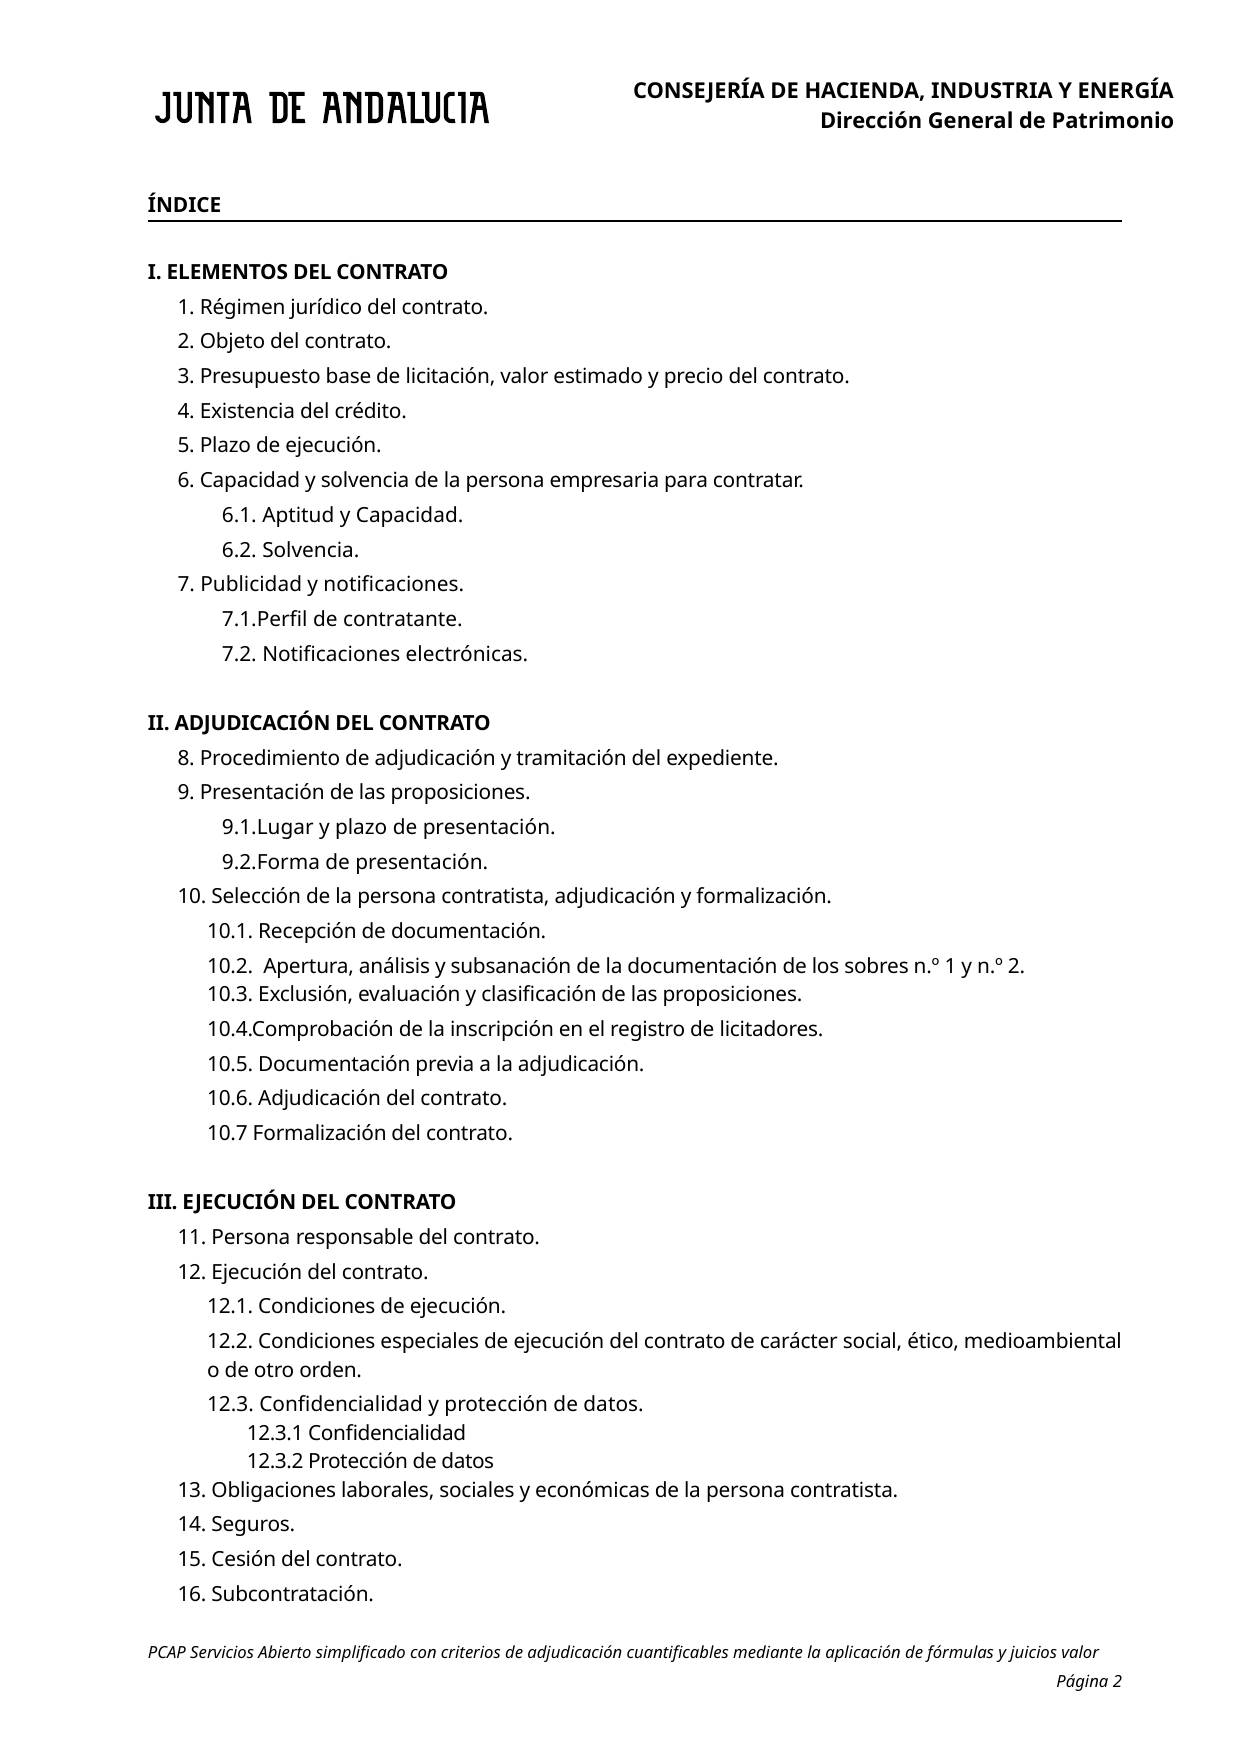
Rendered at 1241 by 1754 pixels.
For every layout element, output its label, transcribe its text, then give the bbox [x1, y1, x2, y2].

text 10.2. Apertura, análisis y subsanación de la documentación de los sobres n.º 1 y n.º 2. [207, 951, 1122, 979]
text 12.3.2 Protección de datos [207, 1446, 1122, 1475]
text 11. Persona responsable del contrato. [177, 1222, 1122, 1251]
text 8. Procedimiento de adjudicación y tramitación del expediente. [177, 743, 1122, 771]
text 6.2. Solvencia. [222, 535, 1122, 563]
text ÍNDICE [148, 190, 1122, 220]
text 6. Capacidad y solvencia de la persona empresaria para contratar. [177, 465, 1122, 494]
text 6.1. Aptitud y Capacidad. [222, 500, 1122, 528]
text 10.5. Documentación previa a la adjudicación. [207, 1049, 1122, 1077]
text 1. Régimen jurídico del contrato. [177, 292, 1122, 320]
text 13. Obligaciones laborales, sociales y económicas de la persona contratista. [177, 1475, 1122, 1503]
text 12.3.1 Confidencialidad [207, 1418, 1122, 1446]
text 9. Presentación de las proposiciones. [177, 777, 1122, 806]
text II. ADJUDICACIÓN DEL CONTRATO [148, 708, 1122, 737]
text 3. Presupuesto base de licitación, valor estimado y precio del contrato. [177, 361, 1122, 390]
text 16. Subcontratación. [177, 1579, 1122, 1607]
text 9.2.Forma de presentación. [222, 847, 1122, 875]
text 10.7 Formalización del contrato. [207, 1118, 1122, 1147]
text 12. Ejecución del contrato. [177, 1257, 1122, 1285]
text 10.4.Comprobación de la inscripción en el registro de licitadores. [207, 1014, 1122, 1042]
text 10.1. Recepción de documentación. [207, 916, 1122, 945]
text 9.1.Lugar y plazo de presentación. [222, 812, 1122, 841]
text 12.3. Confidencialidad y protección de datos. [207, 1389, 1122, 1418]
text 10.6. Adjudicación del contrato. [207, 1083, 1122, 1112]
text 7.2. Notificaciones electrónicas. [222, 639, 1122, 667]
text 7. Publicidad y notificaciones. [177, 569, 1122, 598]
text 15. Cesión del contrato. [177, 1544, 1122, 1572]
text 12.2. Condiciones especiales de ejecución del contrato de carácter social, ético, medioambiental o de otro orden. [207, 1326, 1122, 1383]
text 10. Selección de la persona contratista, adjudicación y formalización. [177, 882, 1122, 910]
text I. ELEMENTOS DEL CONTRATO [148, 257, 1122, 286]
text 5. Plazo de ejecución. [177, 431, 1122, 459]
text 10.3. Exclusión, evaluación y clasificación de las proposiciones. [207, 979, 1122, 1008]
text 7.1.Perfil de contratante. [222, 604, 1122, 632]
text III. EJECUCIÓN DEL CONTRATO [148, 1187, 1122, 1216]
text 2. Objeto del contrato. [177, 327, 1122, 355]
text 4. Existencia del crédito. [177, 396, 1122, 424]
text 14. Seguros. [177, 1509, 1122, 1538]
text 12.1. Condiciones de ejecución. [207, 1292, 1122, 1320]
